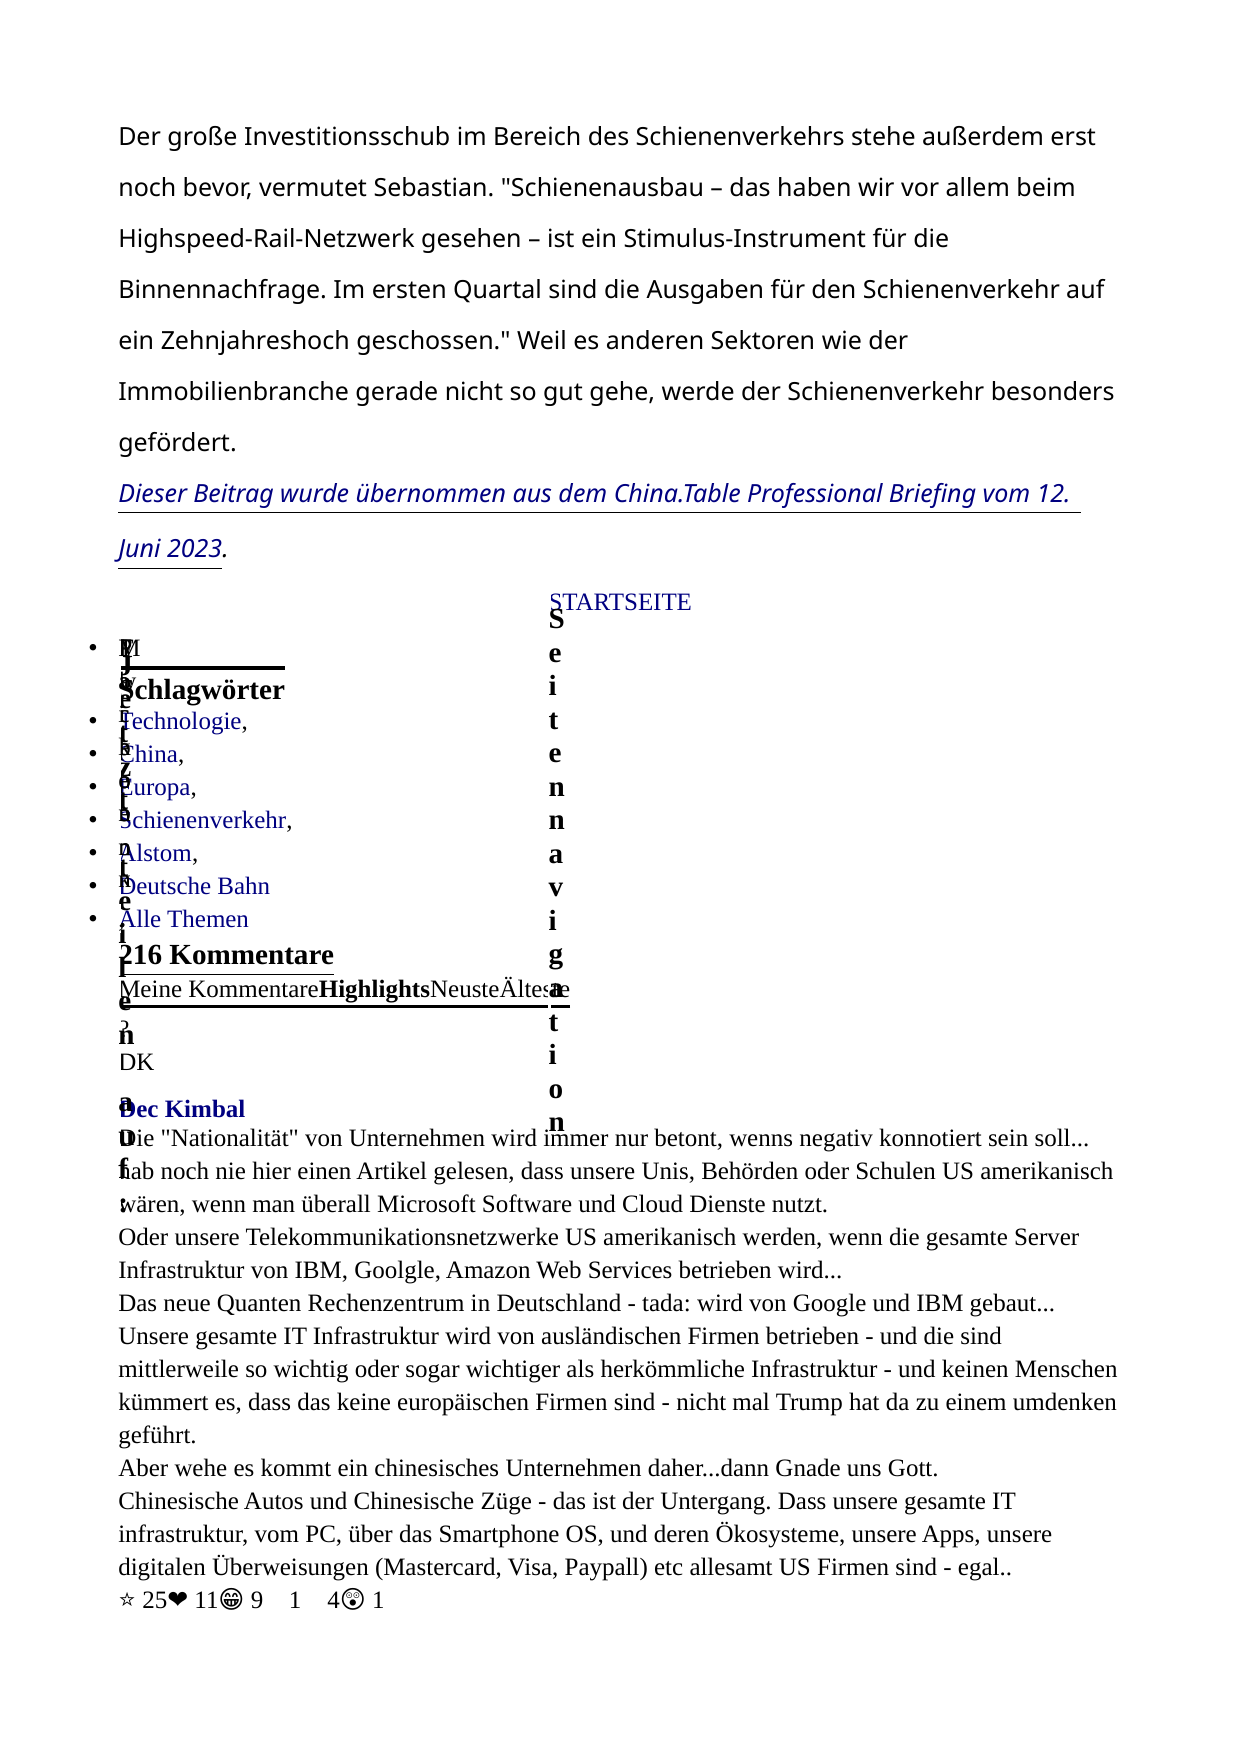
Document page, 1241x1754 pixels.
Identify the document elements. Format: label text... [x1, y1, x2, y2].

list China [180, 739, 548, 768]
text DK [123, 1055, 132, 1069]
list Alstom [551, 838, 1122, 867]
list Alle Themen [551, 904, 1122, 933]
subtitle Dec Kimbal [121, 1094, 548, 1123]
text Unsere gesamte IT Infrastruktur wird von ausländischen Firmen betrieben - und die sind mittlerweile so wichtig oder sogar wichtiger als herkömmliche Infrastruktur - und keinen Menschen kümmert es, dass das keine europäischen Firmen sind - nicht mal Trump hat da zu einem umdenken geführt. [118, 1321, 1122, 1449]
subtitle 216 Kommentare [121, 937, 548, 974]
text ? [121, 1022, 126, 1031]
text Das neue Quanten Rechenzentrum in Deutschland - tada: wird von Google und IBM gebaut... [118, 1288, 1122, 1317]
text Die "Nationalität" von Unternehmen wird immer nur betont, wenns negativ konnotiert sein soll... [121, 1123, 1122, 1152]
subtitle 216 Kommentare [551, 937, 1122, 974]
list China [551, 739, 1122, 768]
list Schienenverkehr [121, 805, 286, 834]
list China [121, 739, 178, 768]
text ⭐️ 25❤️ 11😁 9🙁 1🤨 4😲 1 [118, 1585, 1122, 1614]
list Europa [193, 772, 548, 801]
subtitle Dec Kimbal [551, 1094, 1122, 1123]
list Schienenverkehr [551, 805, 1122, 834]
subtitle Schlagwörter [122, 666, 548, 706]
text DK [121, 1047, 548, 1076]
text Der große Investitionsschub im Bereich des Schienenverkehrs stehe außerdem erst noch bevor, vermutet Sebastian. "Schienenausbau – das haben wir vor allem beim Highspeed-Rail-Netzwerk gesehen – ist ein Stimulus-Instrument für die Binnennachfrage. Im ersten Quartal sind die Ausgaben für den Schienenverkehr auf ein Zehnjahreshoch geschossen." Weil es anderen Sektoren wie der Immobilienbranche gerade nicht so gut gehe, werde der Schienenverkehr besonders gefördert. [118, 118, 1122, 458]
text STARTSEITE [118, 587, 1122, 615]
text Dieser Beitrag wurde übernommen aus dem China.Table Professional Briefing vom 12. Juni 2023. [118, 475, 1122, 568]
text Meine KommentareHighlightsNeusteÄlteste [121, 974, 548, 1005]
list Technologie [551, 706, 1122, 735]
list Deutsche Bahn [121, 871, 548, 900]
text Chinesische Autos und Chinesische Züge - das ist der Untergang. Dass unsere gesamte IT infrastruktur, vom PC, über das Smartphone OS, und deren Ökosysteme, unsere Apps, unsere digitalen Überweisungen (Mastercard, Visa, Paypall) etc allesamt US Firmen sind - egal.. [118, 1486, 1122, 1581]
text Aber wehe es kommt ein chinesisches Unternehmen daher...dann Gnade uns Gott. [118, 1453, 1122, 1482]
text hab noch nie hier einen Artikel gelesen, dass unsere Unis, Behörden oder Schulen US amerikanisch wären, wenn man überall Microsoft Software und Cloud Dienste nutzt. [121, 1156, 1122, 1218]
list Alle Themen [121, 904, 548, 933]
text ? [551, 1014, 1122, 1042]
subtitle Schlagwörter [551, 666, 1122, 706]
text Oder unsere Telekommunikationsnetzwerke US amerikanisch werden, wenn die gesamte Server Infrastruktur von IBM, Goolgle, Amazon Web Services betrieben wird... [118, 1222, 1122, 1284]
text DK [551, 1047, 1122, 1076]
text ? [121, 1014, 548, 1042]
list Schienenverkehr [288, 805, 548, 834]
text Meine KommentareHighlightsNeusteÄlteste [551, 974, 1122, 1008]
list Europa [123, 772, 190, 801]
list Deutsche Bahn [551, 871, 1122, 900]
list Europa [551, 772, 1122, 801]
list Alstom [194, 838, 548, 867]
list Technologie [121, 706, 241, 735]
list Alstom [121, 838, 192, 867]
list Technologie [244, 706, 548, 735]
